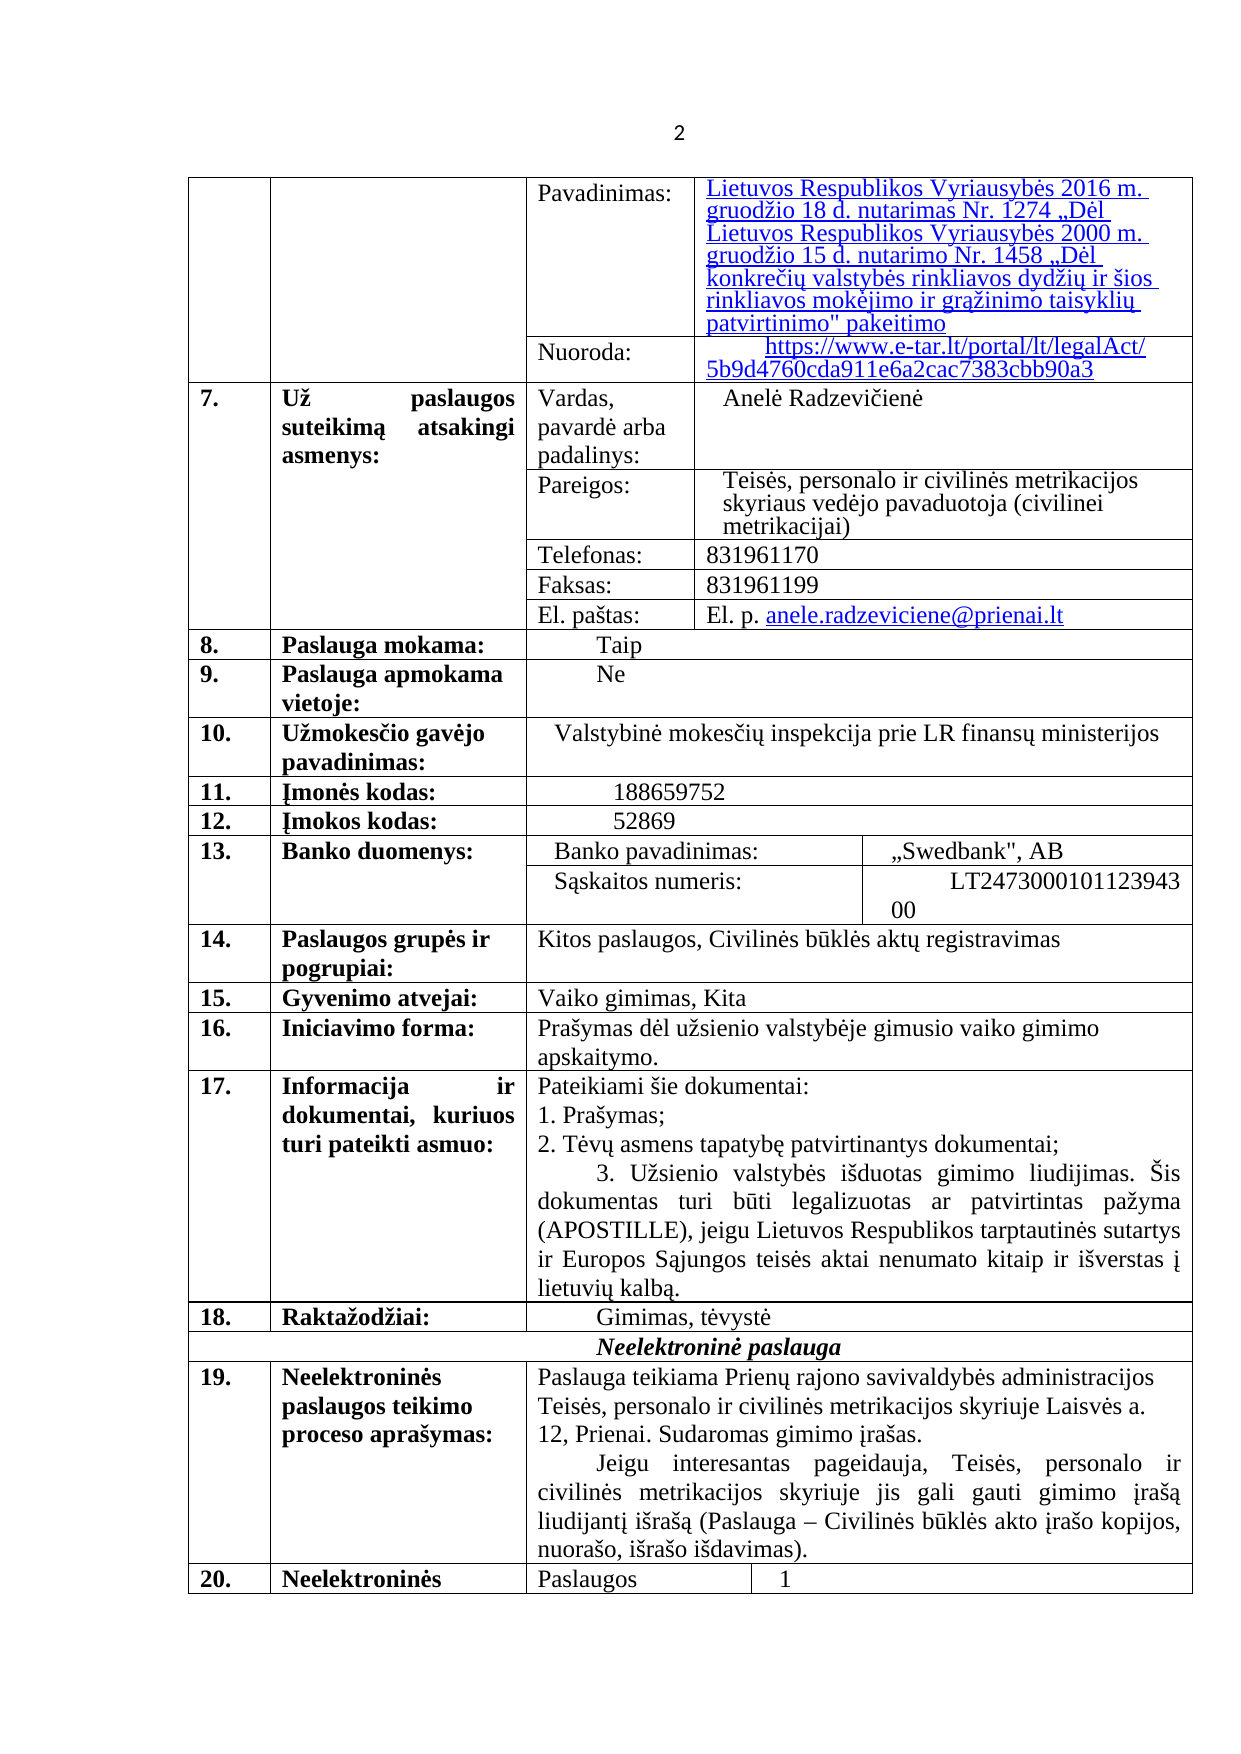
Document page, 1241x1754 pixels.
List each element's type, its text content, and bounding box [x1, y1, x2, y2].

table_cell 52869 [527, 806, 1192, 835]
table_cell 13. [189, 836, 270, 923]
table_cell Gyvenimo atvejai: [271, 983, 526, 1012]
table_cell Paslauga teikiama Prienų rajono savivaldybės administracijos Teisės, personalo ir civilinės metrikacijos skyriuje Laisvės a. 12, Prienai. Sudaromas gimimo įrašas. Jeigu interesantas pageidauja, Teisės, personalo ir civilinės metrikacijos skyriuje jis gali gauti gimimo įrašą liudijantį išrašą (Paslauga – Civilinės būklės akto įrašo kopijos, nuorašo, išrašo išdavimas). [527, 1362, 1192, 1563]
table_cell 16. [189, 1013, 270, 1070]
table_cell Sąskaitos numeris: [527, 866, 862, 923]
table_cell Paslauga mokama: [271, 630, 526, 658]
table_cell 19. [189, 1362, 270, 1563]
table_cell [271, 178, 526, 382]
table_cell Įmonės kodas: [271, 777, 526, 805]
table_cell Telefonas: [527, 540, 694, 569]
table_cell Anelė Radzevičienė [695, 383, 1192, 469]
table_cell Banko duomenys: [271, 836, 526, 923]
table_cell Pavadinimas: [527, 178, 694, 336]
table_cell Įmokos kodas: [271, 806, 526, 835]
table_cell 1 [752, 1564, 1192, 1593]
table_cell Gimimas, tėvystė [527, 1303, 1192, 1331]
table_cell 17. [189, 1071, 270, 1301]
table_cell Neelektroninė paslauga [189, 1332, 1192, 1361]
table_cell Neelektroninės paslaugos teikimo proceso aprašymas: [271, 1362, 526, 1563]
table_cell 7. [189, 383, 270, 629]
table_cell LT247300010112394300 [863, 866, 1192, 923]
table_cell Prašymas dėl užsienio valstybėje gimusio vaiko gimimo apskaitymo. [527, 1013, 1192, 1070]
table_cell 9. [189, 660, 270, 717]
table_cell https://www.e-tar.lt/portal/lt/legalAct/5b9d4760cda911e6a2cac7383cbb90a3 [695, 337, 1192, 382]
table_cell „Swedbank", AB [863, 836, 1192, 865]
table_cell Raktažodžiai: [271, 1303, 526, 1331]
table_cell Už paslaugos suteikimą atsakingi asmenys: [271, 383, 526, 629]
table_cell Taip [527, 630, 1192, 658]
table_cell Vardas, pavardė arba padalinys: [527, 383, 694, 469]
table_cell 20. [189, 1564, 270, 1593]
table_cell 831961170 [695, 540, 1192, 569]
table_cell Iniciavimo forma: [271, 1013, 526, 1070]
table_cell 8. [189, 630, 270, 658]
table_cell Ne [527, 660, 1192, 717]
table_cell Informacija ir dokumentai, kuriuos turi pateikti asmuo: [271, 1071, 526, 1301]
table_cell 831961199 [695, 570, 1192, 599]
table_cell Užmokesčio gavėjo pavadinimas: [271, 718, 526, 776]
table_cell 14. [189, 925, 270, 982]
table_cell Pareigos: [527, 470, 694, 539]
table_cell 188659752 [527, 777, 1192, 805]
table_cell 15. [189, 983, 270, 1012]
table_cell Banko pavadinimas: [527, 836, 862, 865]
table_cell Vaiko gimimas, Kita [527, 983, 1192, 1012]
table_cell Neelektroninės [271, 1564, 526, 1593]
table_cell Kitos paslaugos, Civilinės būklės aktų registravimas [527, 925, 1192, 982]
table_cell Valstybinė mokesčių inspekcija prie LR finansų ministerijos [527, 718, 1192, 776]
table_cell 12. [189, 806, 270, 835]
table_cell 11. [189, 777, 270, 805]
table_cell El. paštas: [527, 600, 694, 629]
table_cell 10. [189, 718, 270, 776]
table_cell Pateikiami šie dokumentai: 1. Prašymas; 2. Tėvų asmens tapatybę patvirtinantys dokumentai; 3. Užsienio valstybės išduotas gimimo liudijimas. Šis dokumentas turi būti legalizuotas ar patvirtintas pažyma (APOSTILLE), jeigu Lietuvos Respublikos tarptautinės sutartys ir Europos Sąjungos teisės aktai nenumato kitaip ir išverstas į lietuvių kalbą. [527, 1071, 1192, 1301]
table_cell Lietuvos Respublikos Vyriausybės 2016 m. gruodžio 18 d. nutarimas Nr. 1274 „Dėl Lietuvos Respublikos Vyriausybės 2000 m. gruodžio 15 d. nutarimo Nr. 1458 „Dėl konkrečių valstybės rinkliavos dydžių ir šios rinkliavos mokėjimo ir grąžinimo taisyklių patvirtinimo" pakeitimo [695, 178, 1192, 336]
table_cell Teisės, personalo ir civilinės metrikacijos skyriaus vedėjo pavaduotoja (civilinei metrikacijai) [695, 470, 1192, 539]
table_cell [189, 178, 270, 382]
table_cell Nuoroda: [527, 337, 694, 382]
table_cell Paslaugos [527, 1564, 751, 1593]
table_cell 18. [189, 1303, 270, 1331]
table_cell El. p. anele.radzeviciene@prienai.lt [695, 600, 1192, 629]
table_cell Paslauga apmokama vietoje: [271, 660, 526, 717]
table_cell Paslaugos grupės ir pogrupiai: [271, 925, 526, 982]
table_cell Faksas: [527, 570, 694, 599]
